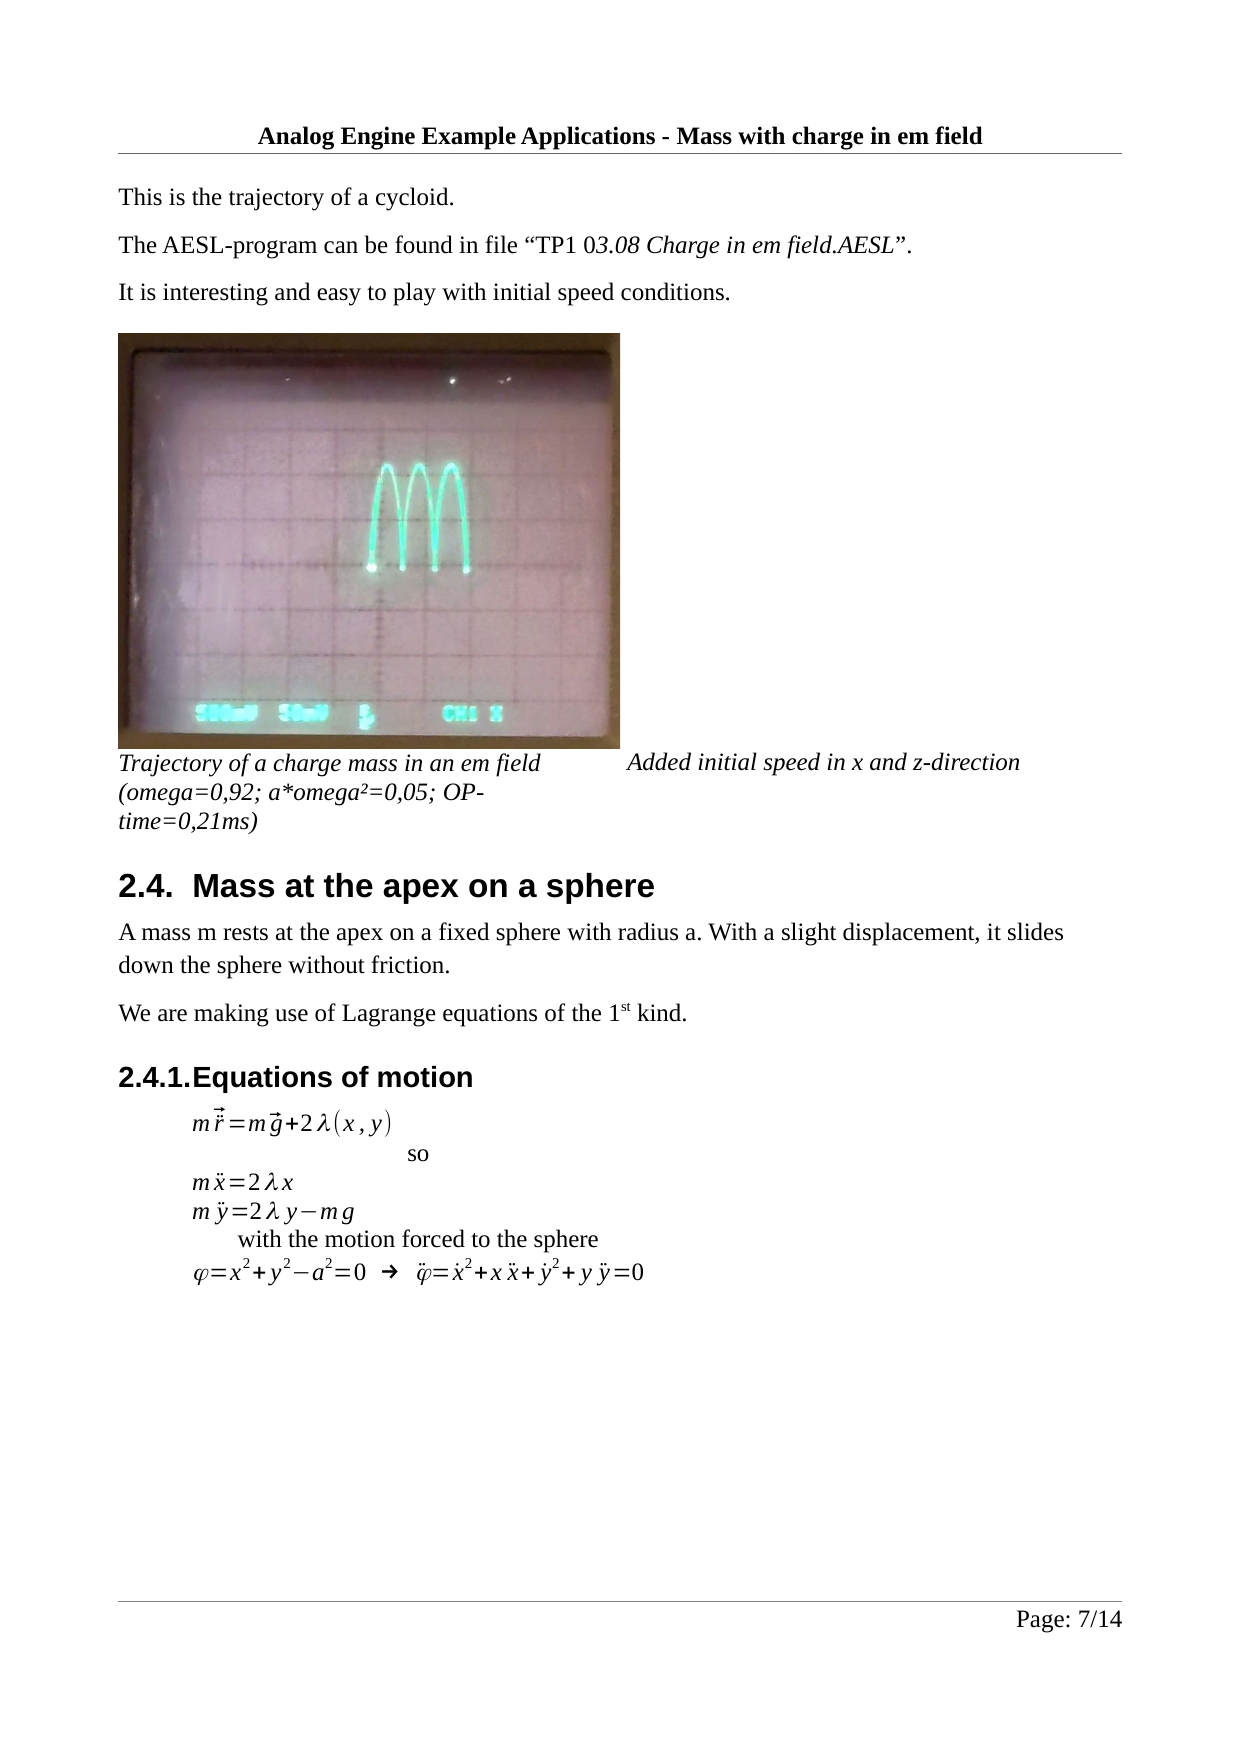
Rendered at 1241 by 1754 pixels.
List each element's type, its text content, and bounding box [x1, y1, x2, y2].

subtitle Equations of motion [118, 1060, 1122, 1093]
picture [634, 332, 1114, 748]
table_header [118, 749, 620, 845]
picture [118, 333, 621, 749]
table_header [620, 325, 1122, 845]
text The AESL-program can be found in file “TP1 03.08 Charge in em field.AESL”. [118, 230, 1122, 259]
text A mass m rests at the apex on a fixed sphere with radius a. With a slight displacement, it slides down the sphere without friction. [118, 917, 1122, 979]
table_header [118, 325, 620, 333]
subtitle Mass at the apex on a sphere [118, 866, 1122, 904]
text This is the trajectory of a cycloid. [118, 182, 1122, 211]
text It is interesting and easy to play with initial speed conditions. [118, 277, 1122, 306]
text We are making use of Lagrange equations of the 1st kind. [118, 998, 1122, 1026]
